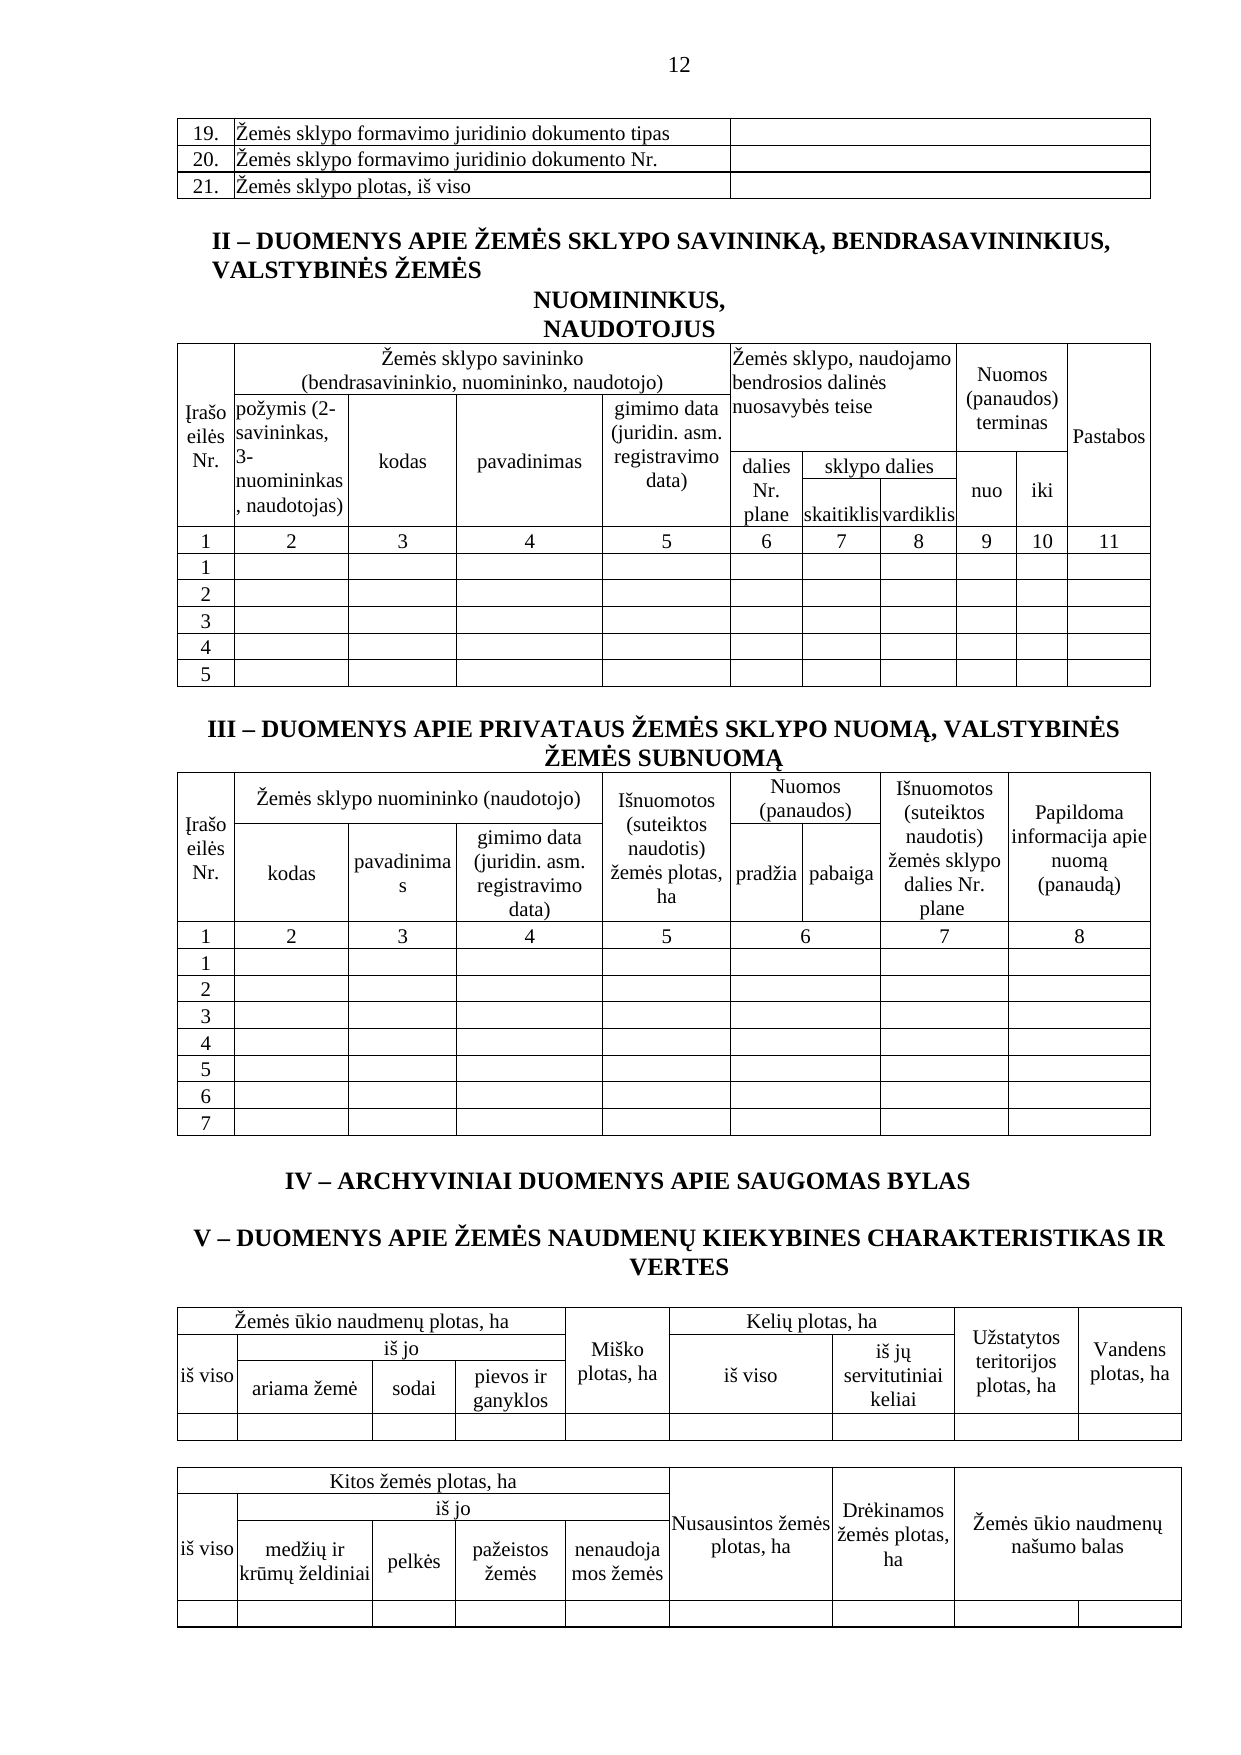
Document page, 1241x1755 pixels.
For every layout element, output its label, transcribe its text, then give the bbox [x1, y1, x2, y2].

table_cell 3 [178, 1002, 234, 1028]
table_cell [603, 1002, 730, 1028]
table_header IV – Archyviniai duomenys apie saugomas bylas [177, 1164, 1078, 1195]
table_cell [1078, 1195, 1181, 1221]
table_cell [237, 1280, 373, 1307]
table_cell [603, 1109, 730, 1134]
table_cell [349, 199, 456, 225]
table_cell 11 [1068, 527, 1150, 553]
table_cell [235, 1109, 348, 1134]
table_cell [955, 1601, 1078, 1626]
table_cell [1068, 554, 1150, 579]
table_cell [1151, 145, 1168, 171]
table_cell [1017, 660, 1067, 686]
table_cell [881, 660, 956, 686]
table_cell Papildoma informacija apie nuomą (panaudą) [1009, 773, 1150, 921]
table_cell 9 [957, 527, 1016, 553]
table_cell [457, 976, 602, 1001]
table_cell [1150, 284, 1181, 343]
table_cell [956, 199, 1026, 225]
table_cell 2 [235, 922, 348, 948]
table_cell [1026, 199, 1087, 225]
table_cell [1078, 1441, 1181, 1467]
table_cell [1068, 580, 1150, 606]
table_cell [603, 580, 730, 606]
table_cell [235, 1002, 348, 1028]
table_cell [881, 1056, 1008, 1081]
table_cell [1017, 554, 1067, 579]
table_cell [802, 687, 880, 713]
table_cell 3 [349, 527, 456, 553]
table_cell [956, 687, 1017, 713]
table_cell [957, 607, 1016, 633]
table_cell [457, 634, 602, 659]
table_cell [457, 1082, 602, 1108]
table_cell [833, 1601, 954, 1626]
table_cell [833, 1414, 954, 1440]
table_cell [566, 1414, 669, 1440]
table_cell [1009, 976, 1150, 1001]
table_cell [881, 1002, 1008, 1028]
table_cell [235, 1029, 348, 1054]
table_cell [803, 554, 880, 579]
table_cell [1175, 225, 1181, 284]
table_cell [373, 1441, 455, 1467]
table_cell [1151, 948, 1168, 974]
table_cell 5 [178, 660, 234, 686]
table_cell [603, 660, 730, 686]
table_cell [1151, 1028, 1168, 1054]
table_cell [1168, 198, 1175, 225]
table_cell [731, 146, 1150, 171]
table_cell [956, 284, 1026, 343]
table_cell 3 [349, 922, 456, 948]
table_cell [349, 660, 456, 686]
table_cell Žemės sklypo, naudojamo bendrosios dalinės nuosavybės teise [731, 344, 956, 451]
table_cell 2 [178, 976, 234, 1001]
table_cell 5 [603, 527, 730, 553]
table_cell Kitos žemės plotas, ha [178, 1468, 669, 1493]
table_cell [1026, 284, 1068, 343]
table_cell [1168, 118, 1175, 145]
table_cell Įrašo eilės Nr. [178, 344, 234, 526]
table_cell [1151, 921, 1168, 948]
table_cell [669, 1280, 832, 1307]
table_cell V – Duomenys apie žemės naudmenų kiekybines charakteristikas ir vertes [177, 1221, 1181, 1280]
table_cell [731, 554, 802, 579]
table_cell Nuomos (panaudos) terminas [957, 344, 1067, 451]
table_cell [603, 687, 730, 713]
table_cell [832, 1280, 954, 1307]
table_cell [1009, 1109, 1150, 1134]
table_cell [235, 634, 348, 659]
table_cell [880, 687, 956, 713]
table_cell [177, 199, 234, 225]
table_cell [177, 687, 234, 713]
table_cell 6 [178, 1082, 234, 1108]
table_cell [1068, 607, 1150, 633]
table_cell [455, 1280, 566, 1307]
table_cell [457, 1056, 602, 1081]
table_cell [1151, 171, 1168, 198]
table_cell [731, 949, 880, 974]
table_cell [1168, 921, 1175, 948]
table_cell [1175, 1028, 1181, 1054]
table_cell [177, 1280, 237, 1307]
table_cell [1151, 118, 1168, 145]
table_cell [566, 1601, 669, 1626]
table_cell 7 [803, 527, 880, 553]
table_cell [1168, 1028, 1175, 1054]
table_cell [1175, 823, 1181, 921]
table_cell nuomininkus, naudotojus [456, 284, 802, 343]
table_cell [1151, 1001, 1168, 1028]
table_cell iš viso [178, 1494, 237, 1600]
table_cell [731, 1056, 880, 1081]
table_cell pabaiga [803, 824, 880, 921]
table_cell [955, 1414, 1078, 1440]
table_cell iš viso [178, 1335, 237, 1413]
table_cell iš jų servitutiniai keliai [833, 1335, 954, 1413]
table_cell II – Duomenys apie žemės sklypo savininką, bendrasavininkius, valstybinės žemės [210, 225, 1150, 284]
table_cell 1 [178, 554, 234, 579]
table_cell [457, 580, 602, 606]
table_cell [1068, 660, 1150, 686]
table_cell [1017, 634, 1067, 659]
table_cell [731, 119, 1150, 145]
table_cell [235, 607, 348, 633]
table_cell [1175, 145, 1181, 171]
table_cell [603, 976, 730, 1001]
table_cell [234, 199, 349, 225]
table_cell [1175, 118, 1181, 145]
table_cell [349, 284, 456, 343]
table_cell [349, 1056, 456, 1081]
table_cell [1079, 1601, 1181, 1626]
table_cell Žemės sklypo formavimo juridinio dokumento Nr. [235, 146, 730, 171]
table_cell [177, 284, 234, 343]
table_cell [1168, 1055, 1175, 1081]
table_cell [349, 949, 456, 974]
table_cell [603, 634, 730, 659]
table_cell [1175, 1055, 1181, 1081]
table_cell 1 [178, 527, 234, 553]
table_cell [349, 687, 456, 713]
table_cell [731, 634, 802, 659]
table_cell [1168, 948, 1175, 974]
table_cell [373, 1414, 455, 1440]
table_cell [730, 199, 802, 225]
table_cell [566, 1195, 669, 1221]
table_cell 3 [178, 607, 234, 633]
table_cell [566, 1280, 669, 1307]
table_cell [178, 1414, 237, 1440]
table_cell 19. [178, 119, 234, 145]
table_cell [456, 687, 603, 713]
table_cell 8 [881, 527, 956, 553]
table_cell [1009, 1029, 1150, 1054]
table_cell [457, 1029, 602, 1054]
table_cell [1009, 1082, 1150, 1108]
table_cell iki [1017, 452, 1067, 526]
table_cell [731, 976, 880, 1001]
table_cell gimimo data (juridin. asm. registravimo data) [457, 824, 602, 921]
table_cell [1175, 1001, 1181, 1028]
table_cell [603, 1082, 730, 1108]
table_cell [373, 1601, 455, 1626]
table_cell [669, 1195, 832, 1221]
table_cell 5 [178, 1056, 234, 1081]
table_cell [373, 1195, 455, 1221]
table_cell [880, 199, 956, 225]
table_cell Žemės ūkio naudmenų našumo balas [955, 1468, 1181, 1600]
table_cell 1 [178, 949, 234, 974]
table_cell Nusausintos žemės plotas, ha [670, 1468, 832, 1600]
table_cell [457, 660, 602, 686]
table_cell [803, 580, 880, 606]
table_cell [603, 554, 730, 579]
table_cell Užstatytos teritorijos plotas, ha [955, 1308, 1078, 1413]
table_cell [670, 1414, 832, 1440]
table_cell nuo [957, 452, 1016, 526]
table_cell [235, 660, 348, 686]
table_cell 1 [178, 922, 234, 948]
table_cell Pastabos [1068, 344, 1150, 526]
table_cell [455, 1195, 566, 1221]
table_cell [178, 1601, 237, 1626]
table_cell 20. [178, 146, 234, 171]
table_cell [1151, 772, 1168, 822]
table_cell Žemės sklypo formavimo juridinio dokumento tipas [235, 119, 730, 145]
table_cell dalies Nr. plane [731, 452, 802, 526]
table_cell III – Duomenys apie privataus žemės sklypo nuomą, valstybinės žemės subnuomą [177, 713, 1150, 772]
table_cell Išnuomotos (suteiktos naudotis) žemės plotas, ha [603, 773, 730, 921]
table_cell [1088, 198, 1168, 225]
table_cell [349, 1082, 456, 1108]
table_cell [803, 607, 880, 633]
table_cell [1150, 225, 1168, 284]
table_cell Žemės sklypo savininko (bendrasavininkio, nuomininko, naudotojo) [235, 344, 730, 394]
table_cell 5 [603, 922, 730, 948]
table_cell [455, 1441, 566, 1467]
table_cell [731, 173, 1150, 198]
table_cell 6 [731, 922, 880, 948]
table_cell [1175, 772, 1181, 822]
table_cell [1151, 975, 1168, 1001]
table_cell [238, 1601, 372, 1626]
table_cell [1175, 1108, 1181, 1134]
table_cell [802, 284, 880, 343]
table_cell [457, 1002, 602, 1028]
table_cell iš viso [670, 1335, 832, 1413]
table_cell [1151, 1108, 1168, 1134]
table_cell 2 [178, 580, 234, 606]
table_cell [603, 199, 730, 225]
table_cell [957, 580, 1016, 606]
table_cell [457, 607, 602, 633]
table_cell Kelių plotas, ha [670, 1308, 954, 1333]
table_cell [832, 1441, 954, 1467]
table_cell Nuomos (panaudos) [731, 773, 880, 822]
table_cell [1168, 171, 1175, 198]
table_cell [1068, 284, 1150, 343]
table_cell [731, 607, 802, 633]
table_cell [881, 554, 956, 579]
table_cell [456, 1601, 565, 1626]
table_cell Įrašo eilės Nr. [178, 773, 234, 921]
table_cell [881, 1109, 1008, 1134]
table_cell kodas [349, 395, 456, 526]
table_cell [1151, 1055, 1168, 1081]
table_cell 7 [881, 922, 1008, 948]
table_cell [1175, 171, 1181, 198]
table_cell [1068, 687, 1150, 713]
table_cell [832, 1195, 954, 1221]
table_cell [1017, 580, 1067, 606]
table_cell [235, 1056, 348, 1081]
table_cell pradžia [731, 824, 802, 921]
table_cell 6 [731, 527, 802, 553]
table_cell [603, 949, 730, 974]
table_cell iš jo [238, 1494, 669, 1520]
table_cell [457, 554, 602, 579]
table_cell [235, 949, 348, 974]
table_cell [1078, 1280, 1181, 1307]
table_cell Miško plotas, ha [566, 1308, 669, 1413]
table_cell [349, 554, 456, 579]
table_cell [373, 1280, 455, 1307]
table_cell nenaudojamos žemės [566, 1521, 669, 1600]
table_cell 10 [1017, 527, 1067, 553]
table_cell [177, 225, 210, 284]
table_cell pavadinimas [457, 395, 602, 526]
table_cell [881, 1029, 1008, 1054]
table_cell [881, 634, 956, 659]
table_cell [349, 607, 456, 633]
table_cell [456, 199, 603, 225]
table_cell [954, 1441, 1078, 1467]
table_cell gimimo data (juridin. asm. registravimo data) [603, 395, 730, 526]
table_cell [730, 687, 802, 713]
table_cell [603, 607, 730, 633]
table_cell kodas [235, 824, 348, 921]
table_cell [1168, 1108, 1175, 1134]
table_cell Išnuomotos (suteiktos naudotis) žemės sklypo dalies Nr. plane [881, 773, 1008, 921]
table_cell [603, 1029, 730, 1054]
table_cell [881, 1082, 1008, 1108]
table_cell [1168, 225, 1175, 284]
table_cell [1009, 1002, 1150, 1028]
table_cell [731, 1109, 880, 1134]
table_cell [349, 1029, 456, 1054]
table_cell 4 [178, 1029, 234, 1054]
table_cell [1168, 823, 1175, 921]
table_cell pelkės [373, 1521, 455, 1600]
table_cell [1168, 1081, 1175, 1108]
table_cell sodai [373, 1361, 455, 1413]
table_cell [456, 1414, 565, 1440]
table_cell [731, 1082, 880, 1108]
table_cell [1068, 634, 1150, 659]
table_cell [731, 660, 802, 686]
table_cell [954, 1280, 1078, 1307]
table_cell [235, 976, 348, 1001]
table_cell [803, 660, 880, 686]
table_cell [1168, 1001, 1175, 1028]
table_cell [238, 1414, 372, 1440]
table_cell [234, 284, 349, 343]
table_cell Žemės ūkio naudmenų plotas, ha [178, 1308, 565, 1333]
table_cell 21. [178, 173, 234, 198]
table_cell [881, 607, 956, 633]
table_cell [1151, 823, 1168, 921]
table_cell [881, 949, 1008, 974]
table_cell medžių ir krūmų želdiniai [238, 1521, 372, 1600]
table_cell 4 [178, 634, 234, 659]
table_cell sklypo dalies [803, 452, 956, 478]
table_cell [349, 976, 456, 1001]
table_cell 4 [457, 922, 602, 948]
table_cell [669, 1441, 832, 1467]
table_cell [731, 580, 802, 606]
table_cell [235, 554, 348, 579]
table_cell [235, 1082, 348, 1108]
table_cell skaitiklis [803, 479, 880, 526]
table_cell [235, 580, 348, 606]
table_cell [881, 976, 1008, 1001]
table_cell [881, 580, 956, 606]
table_cell pažeistos žemės [456, 1521, 565, 1600]
table_cell [349, 1109, 456, 1134]
table_cell požymis (2- savininkas, 3- nuomininkas, naudotojas) [235, 395, 348, 526]
table_cell [731, 1029, 880, 1054]
table_cell [457, 949, 602, 974]
table_cell [957, 660, 1016, 686]
table_cell [1175, 975, 1181, 1001]
table_cell [566, 1441, 669, 1467]
table_cell [603, 1056, 730, 1081]
table_cell [803, 634, 880, 659]
table_cell [237, 1441, 373, 1467]
table_cell [1150, 343, 1181, 772]
table_cell [237, 1195, 373, 1221]
table_cell Žemės sklypo nuomininko (naudotojo) [235, 773, 602, 822]
table_cell [957, 554, 1016, 579]
table_cell [802, 199, 880, 225]
table_header [1078, 1164, 1181, 1195]
table_cell [1017, 687, 1068, 713]
table_cell [1175, 198, 1181, 225]
table_cell [177, 1441, 237, 1467]
table_cell [349, 1002, 456, 1028]
table_cell vardiklis [881, 479, 956, 526]
table_cell [1151, 1081, 1168, 1108]
table_cell 2 [235, 527, 348, 553]
table_cell iš jo [238, 1335, 565, 1360]
table_cell Drėkinamos žemės plotas, ha [833, 1468, 954, 1600]
table_cell Vandens plotas, ha [1079, 1308, 1181, 1413]
table_cell [457, 1109, 602, 1134]
table_cell [1175, 921, 1181, 948]
table_cell [1168, 145, 1175, 171]
table_cell [349, 634, 456, 659]
table_cell [731, 1002, 880, 1028]
table_cell [177, 1195, 237, 1221]
table_cell [954, 1195, 1078, 1221]
table_cell pavadinimas [349, 824, 456, 921]
table_cell 8 [1009, 922, 1150, 948]
table_cell ariama žemė [238, 1361, 372, 1413]
table_cell [957, 634, 1016, 659]
table_cell pievos ir ganyklos [456, 1361, 565, 1413]
table_cell 4 [457, 527, 602, 553]
table_cell [880, 284, 956, 343]
table_cell [1175, 948, 1181, 974]
table_cell [234, 687, 349, 713]
table_cell [1079, 1414, 1181, 1440]
table_cell [1175, 1081, 1181, 1108]
table_cell [1017, 607, 1067, 633]
table_cell [1009, 949, 1150, 974]
table_cell [1168, 772, 1175, 822]
table_cell [1009, 1056, 1150, 1081]
table_cell [1168, 975, 1175, 1001]
table_cell [349, 580, 456, 606]
table_cell Žemės sklypo plotas, iš viso [235, 173, 730, 198]
table_cell [670, 1601, 832, 1626]
table_cell 7 [178, 1109, 234, 1134]
